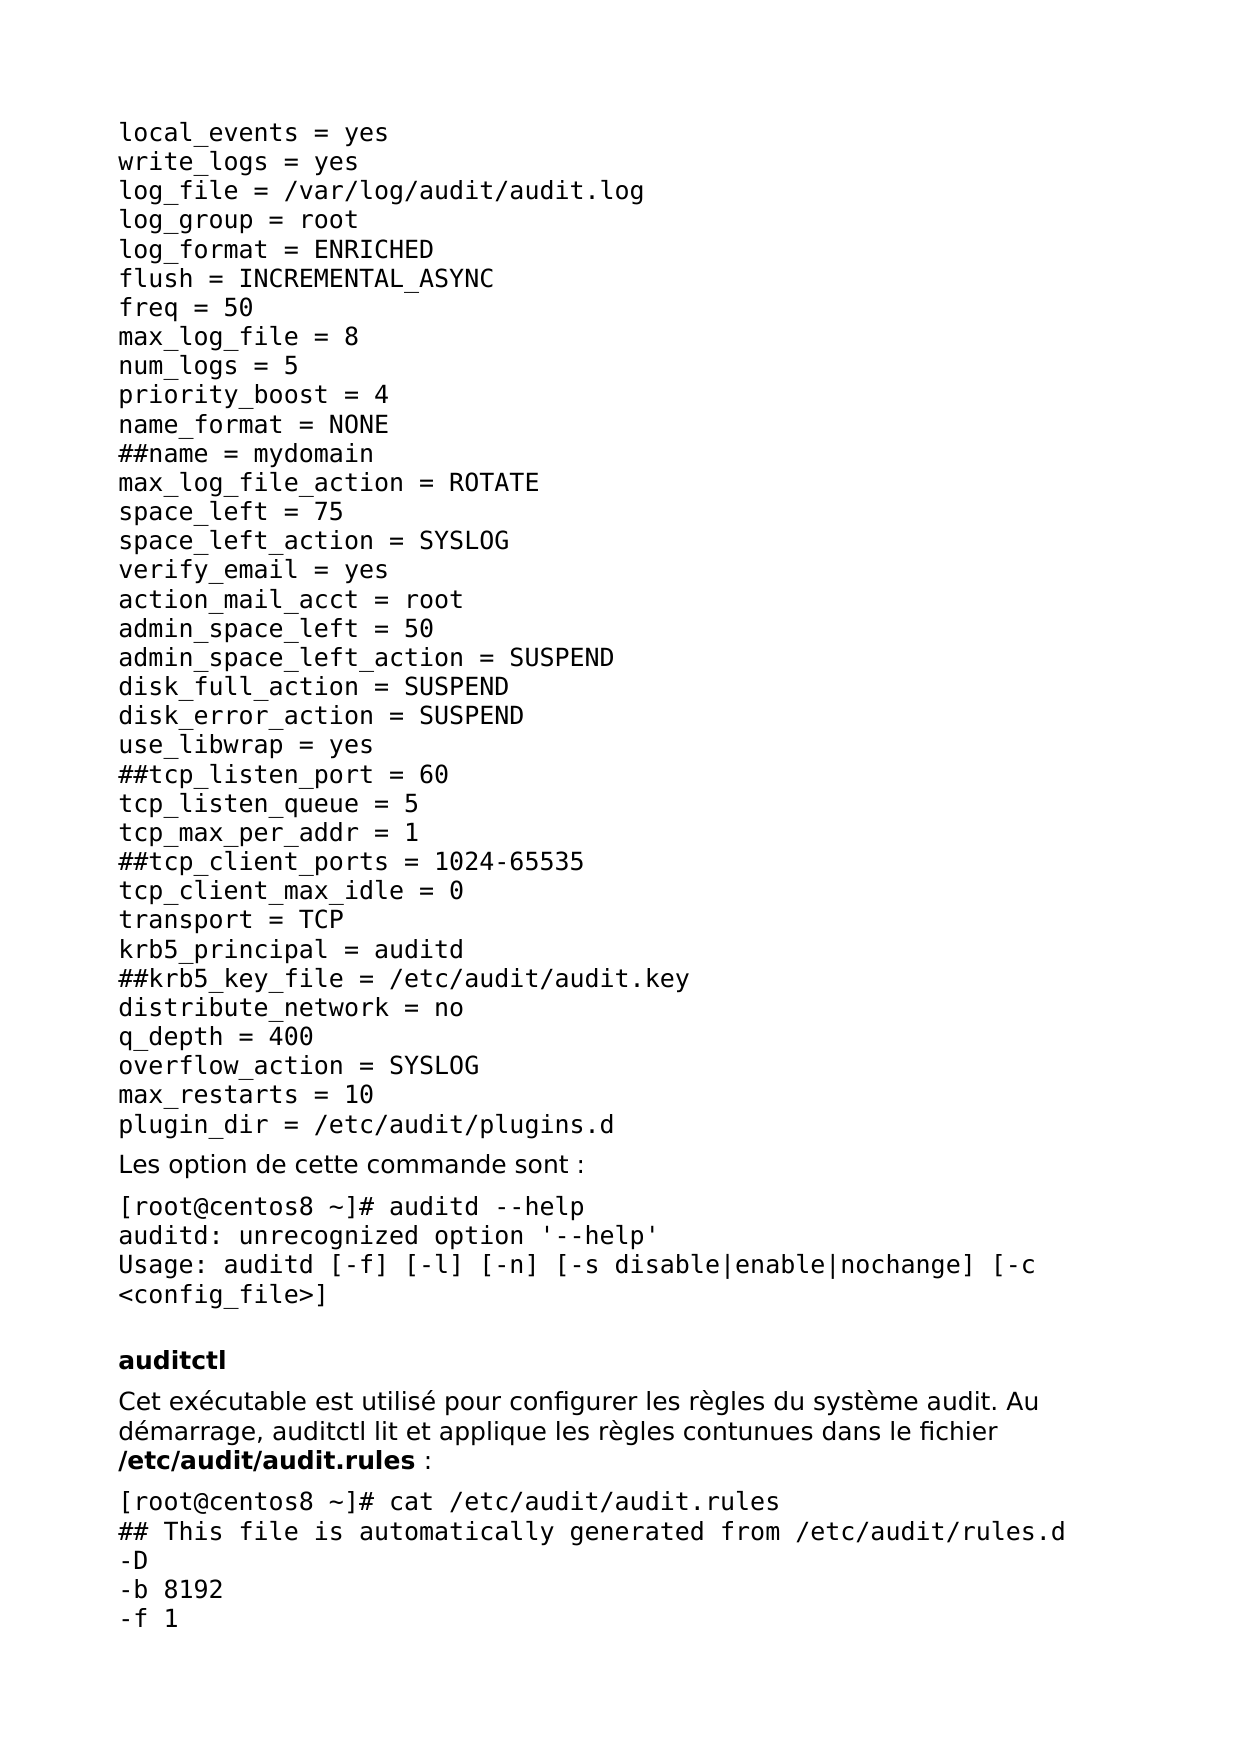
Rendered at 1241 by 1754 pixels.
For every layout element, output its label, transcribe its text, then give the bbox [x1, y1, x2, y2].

text Les option de cette commande sont : [118, 1151, 1122, 1180]
text Cet exécutable est utilisé pour configurer les règles du système audit. Au démarrage, auditctl lit et applique les règles contunues dans le fichier /etc/audit/audit.rules : [118, 1387, 1122, 1475]
text local_events = yes write_logs = yes log_file = /var/log/audit/audit.log log_group = root log_format = ENRICHED flush = INCREMENTAL_ASYNC freq = 50 max_log_file = 8 num_logs = 5 priority_boost = 4 name_format = NONE ##name = mydomain max_log_file_action = ROTATE space_left = 75 space_left_action = SYSLOG verify_email = yes action_mail_acct = root admin_space_left = 50 admin_space_left_action = SUSPEND disk_full_action = SUSPEND disk_error_action = SUSPEND use_libwrap = yes ##tcp_listen_port = 60 tcp_listen_queue = 5 tcp_max_per_addr = 1 ##tcp_client_ports = 1024-65535 tcp_client_max_idle = 0 transport = TCP krb5_principal = auditd ##krb5_key_file = /etc/audit/audit.key distribute_network = no q_depth = 400 overflow_action = SYSLOG max_restarts = 10 plugin_dir = /etc/audit/plugins.d [118, 118, 1122, 1139]
text [root@centos8 ~]# auditd --help auditd: unrecognized option '--help' Usage: auditd [-f] [-l] [-n] [-s disable|enable|nochange] [-c <config_file>] [118, 1192, 1122, 1309]
text [root@centos8 ~]# cat /etc/audit/audit.rules ## This file is automatically generated from /etc/audit/rules.d -D -b 8192 -f 1 [118, 1487, 1122, 1633]
subtitle auditctl [118, 1346, 1122, 1375]
